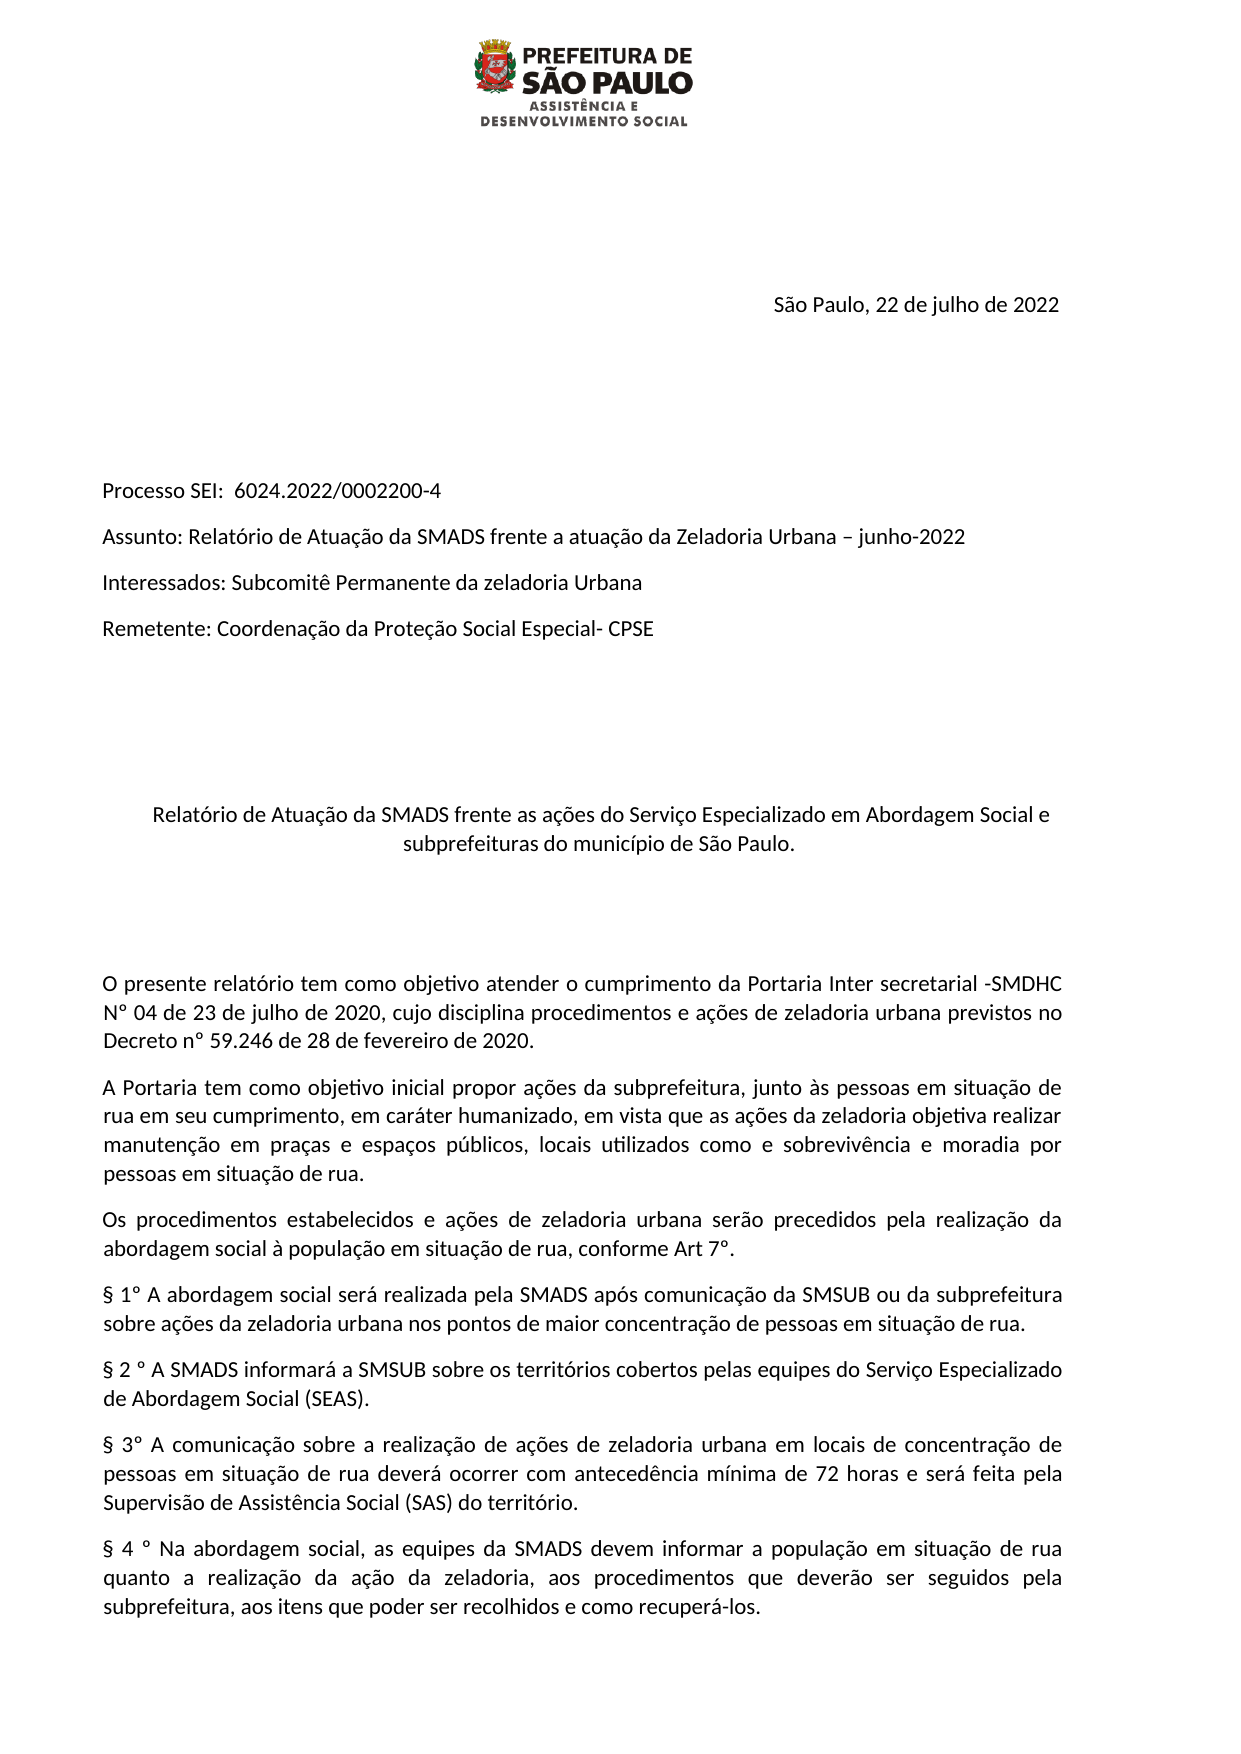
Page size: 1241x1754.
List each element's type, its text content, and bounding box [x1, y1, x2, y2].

text São Paulo, 22 de julho de 2022 [103, 290, 1065, 318]
text § 2 º A SMADS informará a SMSUB sobre os territórios cobertos pelas equipes do Serviço Especializado de Abordagem Social (SEAS). [102, 1356, 1064, 1412]
text A Portaria tem como objetivo inicial propor ações da subprefeitura, junto às pessoas em situação de rua em seu cumprimento, em caráter humanizado, em vista que as ações da zeladoria objetiva realizar manutenção em praças e espaços públicos, locais utilizados como e sobrevivência e moradia por pessoas em situação de rua. [102, 1073, 1064, 1187]
text Assunto: Relatório de Atuação da SMADS frente a atuação da Zeladoria Urbana – junho-2022 [102, 522, 1064, 550]
text O presente relatório tem como objetivo atender o cumprimento da Portaria Inter secretarial -SMDHC Nº 04 de 23 de julho de 2020, cujo disciplina procedimentos e ações de zeladoria urbana previstos no Decreto nº 59.246 de 28 de fevereiro de 2020. [102, 969, 1064, 1055]
text Os procedimentos estabelecidos e ações de zeladoria urbana serão precedidos pela realização da abordagem social à população em situação de rua, conforme Art 7º. [102, 1206, 1064, 1262]
text Interessados: Subcomitê Permanente da zeladoria Urbana [102, 568, 1064, 596]
text § 1º A abordagem social será realizada pela SMADS após comunicação da SMSUB ou da subprefeitura sobre ações da zeladoria urbana nos pontos de maior concentração de pessoas em situação de rua. [102, 1281, 1064, 1337]
text Processo SEI: 6024.2022/0002200-4 [102, 476, 1064, 504]
text § 4 º Na abordagem social, as equipes da SMADS devem informar a população em situação de rua quanto a realização da ação da zeladoria, aos procedimentos que deverão ser seguidos pela subprefeitura, aos itens que poder ser recolhidos e como recuperá-los. [102, 1534, 1064, 1620]
text Relatório de Atuação da SMADS frente as ações do Serviço Especializado em Abordagem Social e subprefeituras do município de São Paulo. [103, 800, 1100, 858]
text Remetente: Coordenação da Proteção Social Especial- CPSE [102, 614, 1064, 642]
text § 3º A comunicação sobre a realização de ações de zeladoria urbana em locais de concentração de pessoas em situação de rua deverá ocorrer com antecedência mínima de 72 horas e será feita pela Supervisão de Assistência Social (SAS) do território. [102, 1431, 1064, 1516]
